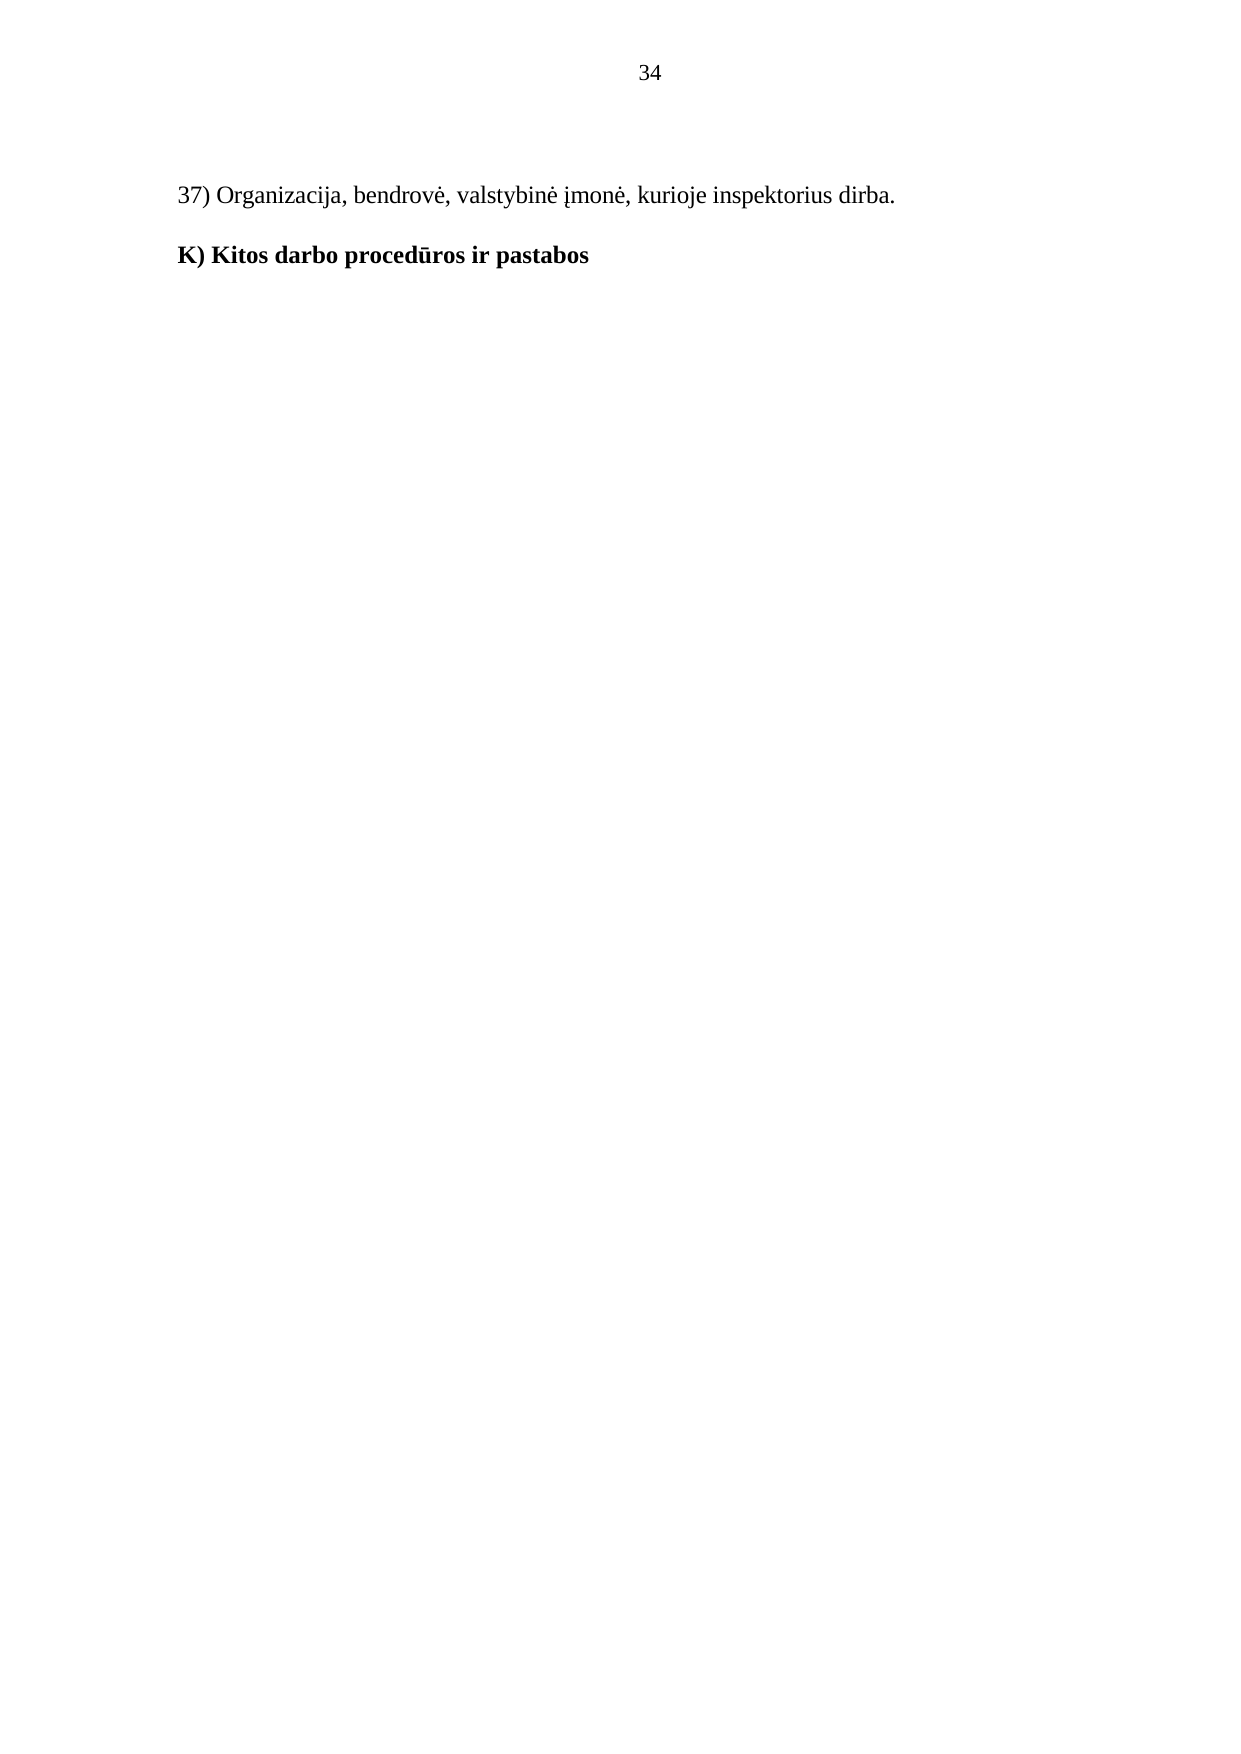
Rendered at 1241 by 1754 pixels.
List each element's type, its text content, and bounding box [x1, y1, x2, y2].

text K) Kitos darbo procedūros ir pastabos [177, 237, 1122, 268]
text 37) Organizacija, bendrovė, valstybinė įmonė, kurioje inspektorius dirba. [177, 177, 1122, 208]
